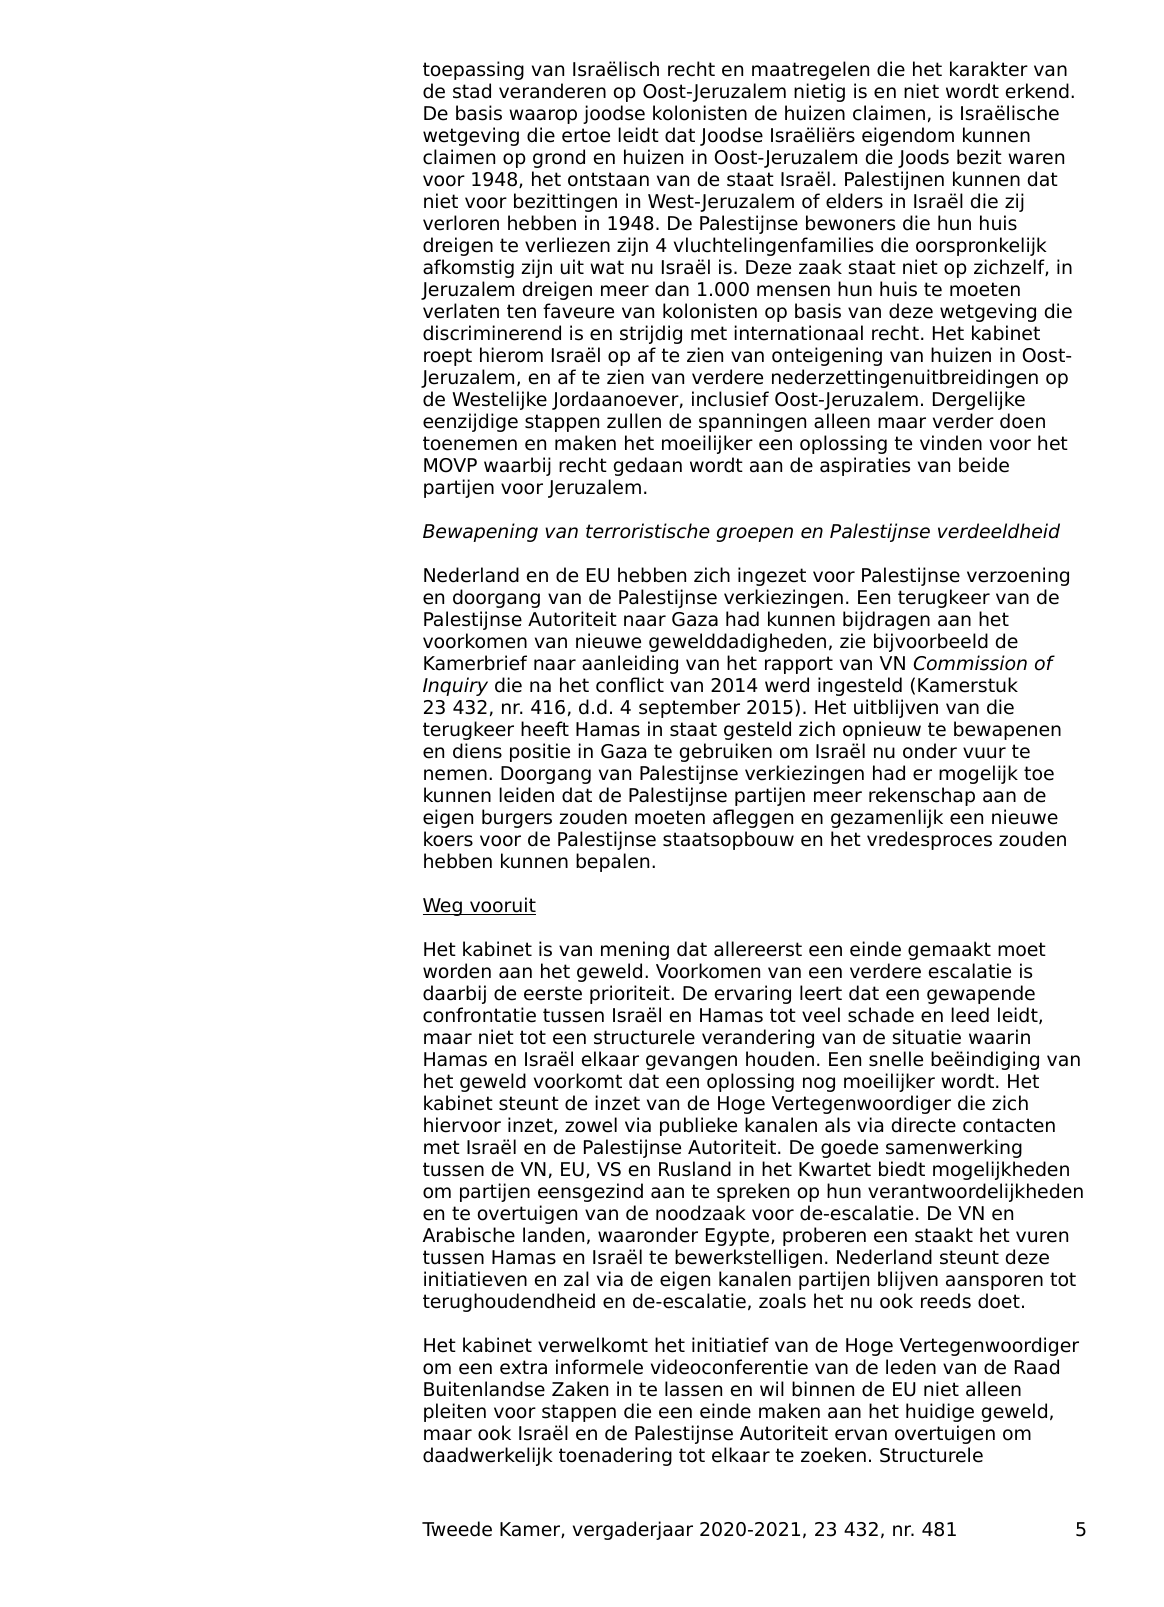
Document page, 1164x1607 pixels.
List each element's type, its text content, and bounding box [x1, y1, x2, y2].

text Nederland en de EU hebben zich ingezet voor Palestijnse verzoening en doorgang van de Palestijnse verkiezingen. Een terugkeer van de Palestijnse Autoriteit naar Gaza had kunnen bijdragen aan het voorkomen van nieuwe gewelddadigheden, zie bijvoorbeeld de Kamerbrief naar aanleiding van het rapport van VN Commission of Inquiry die na het conflict van 2014 werd ingesteld (Kamerstuk 23 432, nr. 416, d.d. 4 september 2015). Het uitblijven van die terugkeer heeft Hamas in staat gesteld zich opnieuw te bewapenen en diens positie in Gaza te gebruiken om Israël nu onder vuur te nemen. Doorgang van Palestijnse verkiezingen had er mogelijk toe kunnen leiden dat de Palestijnse partijen meer rekenschap aan de eigen burgers zouden moeten afleggen en gezamenlijk een nieuwe koers voor de Palestijnse staatsopbouw en het vredesproces zouden hebben kunnen bepalen. [422, 565, 1087, 873]
subtitle Bewapening van terroristische groepen en Palestijnse verdeeldheid [422, 521, 1087, 543]
text Het kabinet verwelkomt het initiatief van de Hoge Vertegenwoordiger om een extra informele videoconferentie van de leden van de Raad Buitenlandse Zaken in te lassen en wil binnen de EU niet alleen pleiten voor stappen die een einde maken aan het huidige geweld, maar ook Israël en de Palestijnse Autoriteit ervan overtuigen om daadwerkelijk toenadering tot elkaar te zoeken. Structurele [422, 1335, 1087, 1467]
subtitle Weg vooruit [422, 895, 1087, 917]
text Het kabinet is van mening dat allereerst een einde gemaakt moet worden aan het geweld. Voorkomen van een verdere escalatie is daarbij de eerste prioriteit. De ervaring leert dat een gewapende confrontatie tussen Israël en Hamas tot veel schade en leed leidt, maar niet tot een structurele verandering van de situatie waarin Hamas en Israël elkaar gevangen houden. Een snelle beëindiging van het geweld voorkomt dat een oplossing nog moeilijker wordt. Het kabinet steunt de inzet van de Hoge Vertegenwoordiger die zich hiervoor inzet, zowel via publieke kanalen als via directe contacten met Israël en de Palestijnse Autoriteit. De goede samenwerking tussen de VN, EU, VS en Rusland in het Kwartet biedt mogelijkheden om partijen eensgezind aan te spreken op hun verantwoordelijkheden en te overtuigen van de noodzaak voor de-escalatie. De VN en Arabische landen, waaronder Egypte, proberen een staakt het vuren tussen Hamas en Israël te bewerkstelligen. Nederland steunt deze initiatieven en zal via de eigen kanalen partijen blijven aansporen tot terughoudendheid en de-escalatie, zoals het nu ook reeds doet. [422, 939, 1087, 1313]
text toepassing van Israëlisch recht en maatregelen die het karakter van de stad veranderen op Oost-Jeruzalem nietig is en niet wordt erkend. De basis waarop joodse kolonisten de huizen claimen, is Israëlische wetgeving die ertoe leidt dat Joodse Israëliërs eigendom kunnen claimen op grond en huizen in Oost-Jeruzalem die Joods bezit waren voor 1948, het ontstaan van de staat Israël. Palestijnen kunnen dat niet voor bezittingen in West-Jeruzalem of elders in Israël die zij verloren hebben in 1948. De Palestijnse bewoners die hun huis dreigen te verliezen zijn 4 vluchtelingenfamilies die oorspronkelijk afkomstig zijn uit wat nu Israël is. Deze zaak staat niet op zichzelf, in Jeruzalem dreigen meer dan 1.000 mensen hun huis te moeten verlaten ten faveure van kolonisten op basis van deze wetgeving die discriminerend is en strijdig met internationaal recht. Het kabinet roept hierom Israël op af te zien van onteigening van huizen in Oost-Jeruzalem, en af te zien van verdere nederzettingenuitbreidingen op de Westelijke Jordaanoever, inclusief Oost-Jeruzalem. Dergelijke eenzijdige stappen zullen de spanningen alleen maar verder doen toenemen en maken het moeilijker een oplossing te vinden voor het MOVP waarbij recht gedaan wordt aan de aspiraties van beide partijen voor Jeruzalem. [422, 59, 1087, 499]
